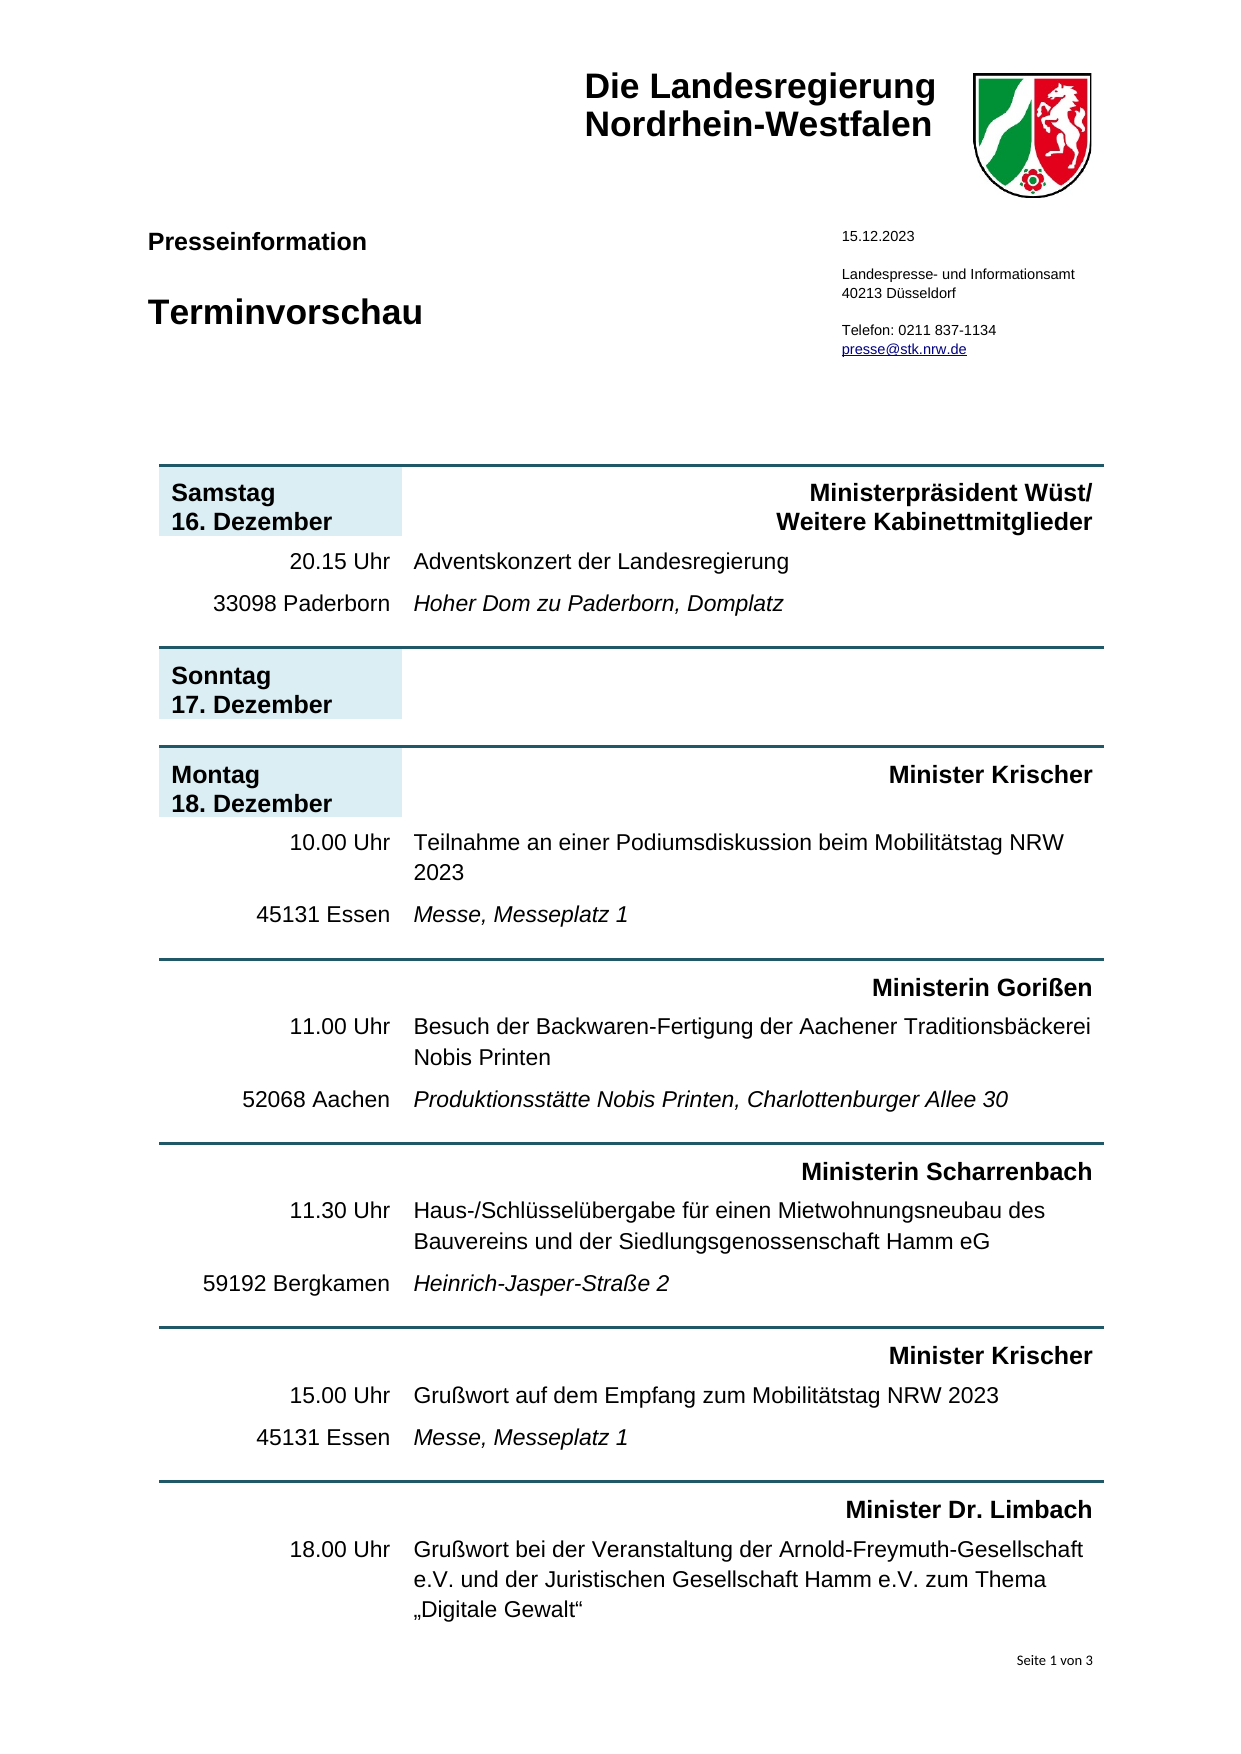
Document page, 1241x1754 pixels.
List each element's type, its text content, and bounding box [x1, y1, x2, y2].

table_header Samstag 16. Dezember [159, 467, 402, 536]
table_header [159, 961, 402, 1002]
table_header 15.12.2023 Landespresse- und Informationsamt 40213 Düsseldorf Telefon: 0211 837-1134 presse@stk.nrw.de [842, 227, 1093, 358]
table_cell Hoher Dom zu Paderborn, Domplatz [402, 578, 1104, 620]
text Die Landesregierung Nordrhein-Westfalen [584, 68, 943, 143]
table_cell Heinrich-Jasper-Straße 2 [402, 1258, 1104, 1300]
table_cell Grußwort bei der Veranstaltung der Arnold-Freymuth-Gesellschaft e.V. und der Juristischen Gesellschaft Hamm e.V. zum Thema „Digitale Gewalt“ [402, 1524, 1104, 1626]
table_header Presseinformation Terminvorschau [148, 227, 842, 358]
table_cell Besuch der Backwaren-Fertigung der Aachener Traditionsbäckerei Nobis Printen [402, 1002, 1104, 1074]
table_cell 11.00 Uhr [159, 1002, 402, 1074]
table_cell Haus-/Schlüsselübergabe für einen Mietwohnungsneubau des Bauvereins und der Siedlungsgenossenschaft Hamm eG [402, 1186, 1104, 1258]
table_cell 33098 Paderborn [159, 578, 402, 620]
table_header Montag 18. Dezember [159, 748, 402, 817]
table_header Ministerin Gorißen [402, 961, 1104, 1002]
table_cell 20.15 Uhr [159, 536, 402, 578]
table_header [159, 1483, 402, 1524]
table_cell Teilnahme an einer Podiumsdiskussion beim Mobilitätstag NRW 2023 [402, 818, 1104, 889]
table_header Ministerpräsident Wüst/ Weitere Kabinettmitglieder [402, 467, 1104, 536]
table_cell 18.00 Uhr [159, 1524, 402, 1626]
table_cell 45131 Essen [159, 1412, 402, 1454]
table_cell Produktionsstätte Nobis Printen, Charlottenburger Allee 30 [402, 1074, 1104, 1116]
table_cell 10.00 Uhr [159, 818, 402, 889]
table_cell 11.30 Uhr [159, 1186, 402, 1258]
table_header [159, 1145, 402, 1186]
table_cell Messe, Messeplatz 1 [402, 1412, 1104, 1454]
table_header [402, 649, 1104, 719]
table_header Minister Krischer [402, 748, 1104, 817]
table_cell Adventskonzert der Landesregierung [402, 536, 1104, 578]
table_cell Grußwort auf dem Empfang zum Mobilitätstag NRW 2023 [402, 1370, 1104, 1412]
table_cell Messe, Messeplatz 1 [402, 890, 1104, 932]
table_cell 52068 Aachen [159, 1074, 402, 1116]
table_header Ministerin Scharrenbach [402, 1145, 1104, 1186]
table_header Minister Dr. Limbach [402, 1483, 1104, 1524]
table_header Minister Krischer [402, 1329, 1104, 1370]
table_cell 45131 Essen [159, 890, 402, 932]
table_cell 59192 Bergkamen [159, 1258, 402, 1300]
table_header [159, 1329, 402, 1370]
table_cell 15.00 Uhr [159, 1370, 402, 1412]
table_header Sonntag 17. Dezember [159, 649, 402, 719]
